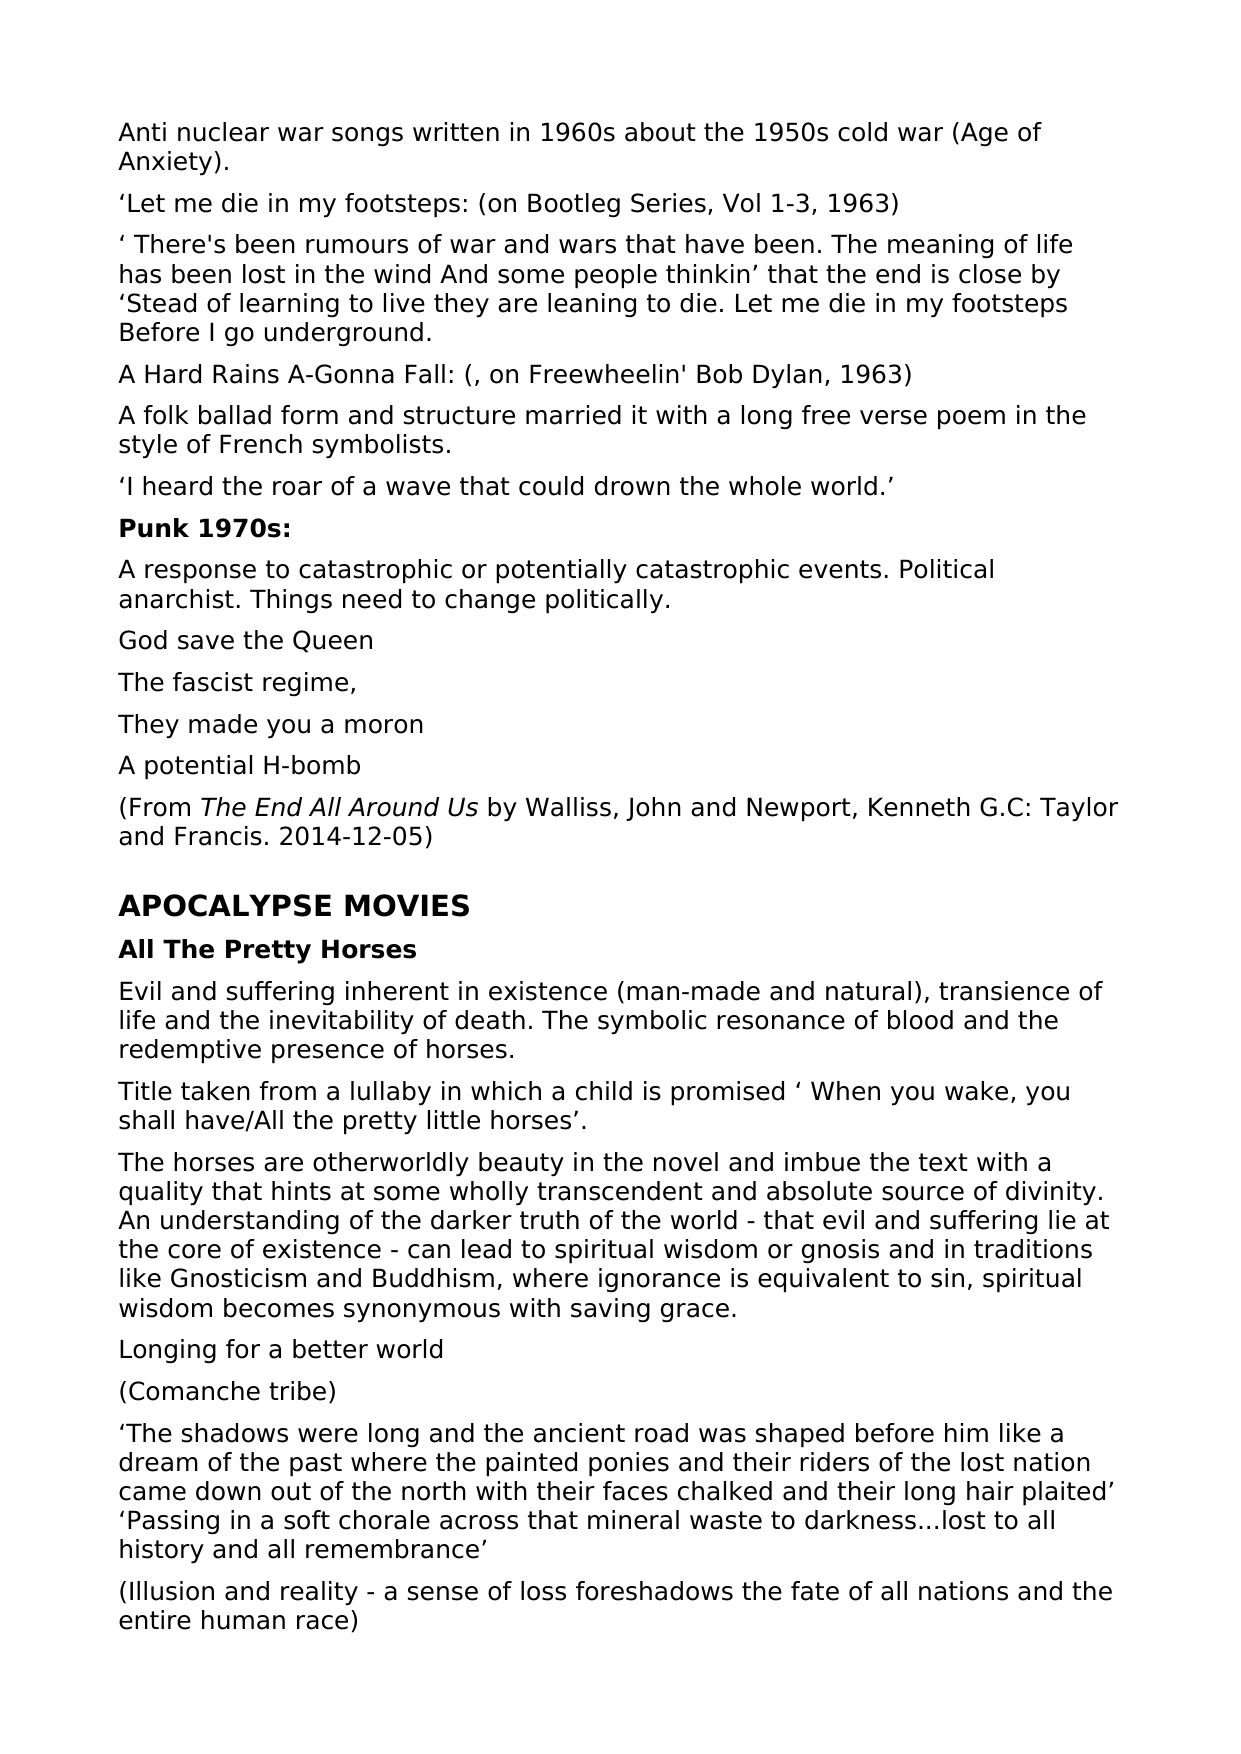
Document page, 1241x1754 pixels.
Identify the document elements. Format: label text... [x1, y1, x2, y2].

text ‘ There's been rumours of war and wars that have been. The meaning of life has been lost in the wind And some people thinkin’ that the end is close by ‘Stead of learning to live they are leaning to die. Let me die in my footsteps Before I go underground. [118, 231, 1122, 347]
text A Hard Rains A-Gonna Fall: (, on Freewheelin' Bob Dylan, 1963) [118, 360, 1122, 389]
text (Illusion and reality - a sense of loss foreshadows the fate of all nations and the entire human race) [118, 1577, 1122, 1635]
text (From The End All Around Us by Walliss, John and Newport, Kenneth G.C: Taylor and Francis. 2014-12-05) [118, 793, 1122, 851]
text Evil and suffering inherent in existence (man-made and natural), transience of life and the inevitability of death. The symbolic resonance of blood and the redemptive presence of horses. [118, 977, 1122, 1064]
text Longing for a better world [118, 1335, 1122, 1364]
subtitle APOCALYPSE MOVIES [118, 889, 1122, 923]
text The horses are otherworldly beauty in the novel and imbue the text with a quality that hints at some wholly transcendent and absolute source of divinity. An understanding of the darker truth of the world - that evil and suffering lie at the core of existence - can lead to spiritual wisdom or gnosis and in traditions like Gnosticism and Buddhism, where ignorance is equivalent to sin, spiritual wisdom becomes synonymous with saving grace. [118, 1148, 1122, 1323]
text Punk 1970s: [118, 514, 1122, 543]
text All The Pretty Horses [118, 935, 1122, 964]
text ‘Let me die in my footsteps: (on Bootleg Series, Vol 1-3, 1963) [118, 189, 1122, 218]
text God save the Queen [118, 626, 1122, 656]
text A folk ballad form and structure married it with a long free verse poem in the style of French symbolists. [118, 401, 1122, 460]
text Anti nuclear war songs written in 1960s about the 1950s cold war (Age of Anxiety). [118, 118, 1122, 176]
text (Comanche tribe) [118, 1377, 1122, 1406]
text A potential H-bomb [118, 751, 1122, 781]
text A response to catastrophic or potentially catastrophic events. Political anarchist. Things need to change politically. [118, 556, 1122, 614]
text Title taken from a lullaby in which a child is promised ‘ When you wake, you shall have/All the pretty little horses’. [118, 1077, 1122, 1135]
text They made you a moron [118, 710, 1122, 739]
text ‘I heard the roar of a wave that could drown the whole world.’ [118, 472, 1122, 501]
text The fascist regime, [118, 668, 1122, 697]
text ‘The shadows were long and the ancient road was shaped before him like a dream of the past where the painted ponies and their riders of the lost nation came down out of the north with their faces chalked and their long hair plaited’ ‘Passing in a soft chorale across that mineral waste to darkness...lost to all history and all remembrance’ [118, 1419, 1122, 1564]
